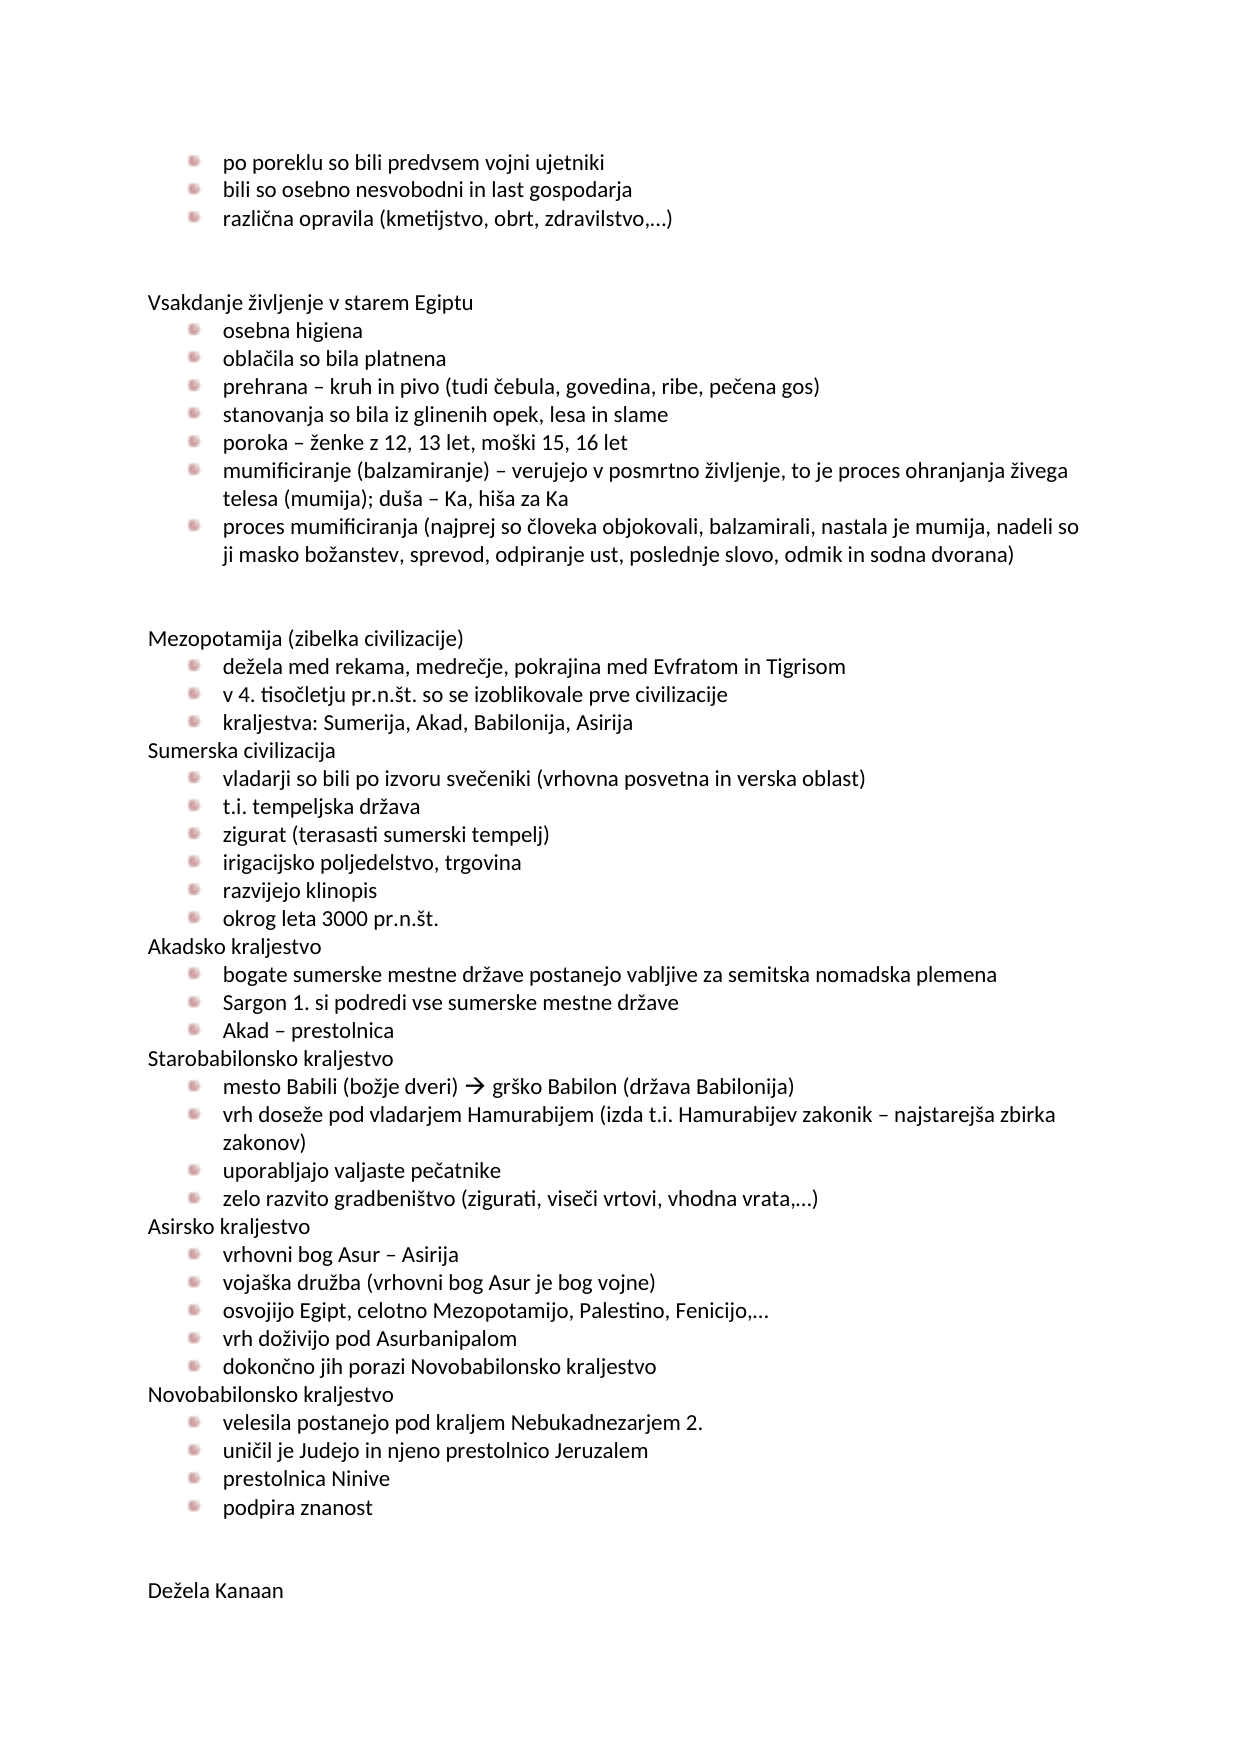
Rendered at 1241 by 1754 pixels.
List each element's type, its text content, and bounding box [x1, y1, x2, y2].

picture [186, 909, 203, 927]
picture [186, 1414, 203, 1431]
picture [186, 349, 203, 366]
picture [186, 994, 203, 1011]
picture [186, 1442, 203, 1459]
text Sumerska civilizacija [148, 736, 1093, 764]
list kraljestva: Sumerija, Akad, Babilonija, Asirija [185, 708, 1093, 736]
picture [186, 405, 203, 422]
list v 4. tisočletju pr.n.št. so se izoblikovale prve civilizacije [185, 680, 1093, 708]
list t.i. tempeljska država [185, 792, 1093, 820]
picture [186, 1358, 203, 1375]
list osebna higiena [185, 316, 1093, 344]
list Sargon 1. si podredi vse sumerske mestne države [185, 988, 1093, 1016]
picture [186, 1106, 203, 1123]
picture [186, 1190, 203, 1207]
list okrog leta 3000 pr.n.št. [185, 904, 1093, 932]
list razvijejo klinopis [185, 876, 1093, 904]
picture [186, 377, 203, 395]
picture [186, 1498, 203, 1515]
list Akad – prestolnica [185, 1016, 1093, 1044]
picture [186, 713, 203, 731]
picture [186, 685, 203, 703]
list prestolnica Ninive [185, 1464, 1093, 1493]
picture [186, 153, 203, 170]
picture [186, 1078, 203, 1095]
picture [186, 769, 203, 787]
list mesto Babili (božje dveri)  grško Babilon (država Babilonija) [185, 1072, 1093, 1100]
picture [186, 965, 203, 983]
picture [186, 853, 203, 871]
picture [186, 825, 203, 843]
picture [186, 1021, 203, 1039]
list velesila postanejo pod kraljem Nebukadnezarjem 2. [185, 1408, 1093, 1437]
picture [186, 461, 203, 479]
list irigacijsko poljedelstvo, trgovina [185, 848, 1093, 876]
list zelo razvito gradbeništvo (zigurati, viseči vrtovi, vhodna vrata,…) [185, 1184, 1093, 1212]
list vrh doseže pod vladarjem Hamurabijem (izda t.i. Hamurabijev zakonik – najstarejša zbirka zakonov) [185, 1100, 1093, 1156]
list oblačila so bila platnena [185, 344, 1093, 372]
list uničil je Judejo in njeno prestolnico Jeruzalem [185, 1437, 1093, 1464]
picture [186, 321, 203, 339]
list poroka – ženke z 12, 13 let, moški 15, 16 let [185, 428, 1093, 456]
list vrh doživijo pod Asurbanipalom [185, 1324, 1093, 1352]
picture [186, 797, 203, 815]
list prehrana – kruh in pivo (tudi čebula, govedina, ribe, pečena gos) [185, 372, 1093, 400]
list mumificiranje (balzamiranje) – verujejo v posmrtno življenje, to je proces ohranjanja živega telesa (mumija); duša – Ka, hiša za Ka [185, 456, 1093, 512]
list stanovanja so bila iz glinenih opek, lesa in slame [185, 400, 1093, 428]
picture [186, 1274, 203, 1291]
picture [186, 881, 203, 899]
text Mezopotamija (zibelka civilizacije) [148, 624, 1093, 652]
list vojaška družba (vrhovni bog Asur je bog vojne) [185, 1268, 1093, 1296]
text Novobabilonsko kraljestvo [148, 1381, 1093, 1408]
list različna opravila (kmetijstvo, obrt, zdravilstvo,…) [185, 204, 1093, 232]
picture [186, 1162, 203, 1179]
text Vsakdanje življenje v starem Egiptu [148, 288, 1093, 316]
list uporabljajo valjaste pečatnike [185, 1156, 1093, 1184]
picture [186, 1246, 203, 1263]
picture [186, 209, 203, 226]
list vrhovni bog Asur – Asirija [185, 1240, 1093, 1268]
list zigurat (terasasti sumerski tempelj) [185, 820, 1093, 848]
list podpira znanost [185, 1493, 1093, 1521]
picture [186, 1330, 203, 1347]
picture [186, 181, 203, 198]
list osvojijo Egipt, celotno Mezopotamijo, Palestino, Fenicijo,… [185, 1296, 1093, 1324]
list dokončno jih porazi Novobabilonsko kraljestvo [185, 1352, 1093, 1381]
picture [186, 433, 203, 451]
picture [186, 1302, 203, 1319]
list proces mumificiranja (najprej so človeka objokovali, balzamirali, nastala je mumija, nadeli so ji masko božanstev, sprevod, odpiranje ust, poslednje slovo, odmik in sodna dvorana) [185, 512, 1093, 568]
text Akadsko kraljestvo [148, 932, 1093, 960]
text Asirsko kraljestvo [148, 1212, 1093, 1240]
picture [186, 517, 203, 535]
list bili so osebno nesvobodni in last gospodarja [185, 176, 1093, 204]
list vladarji so bili po izvoru svečeniki (vrhovna posvetna in verska oblast) [185, 764, 1093, 792]
text Starobabilonsko kraljestvo [148, 1044, 1093, 1072]
list dežela med rekama, medrečje, pokrajina med Evfratom in Tigrisom [185, 652, 1093, 680]
list po poreklu so bili predvsem vojni ujetniki [185, 148, 1093, 176]
list bogate sumerske mestne države postanejo vabljive za semitska nomadska plemena [185, 960, 1093, 988]
picture [186, 1470, 203, 1487]
text Dežela Kanaan [148, 1577, 1093, 1605]
picture [186, 657, 203, 675]
